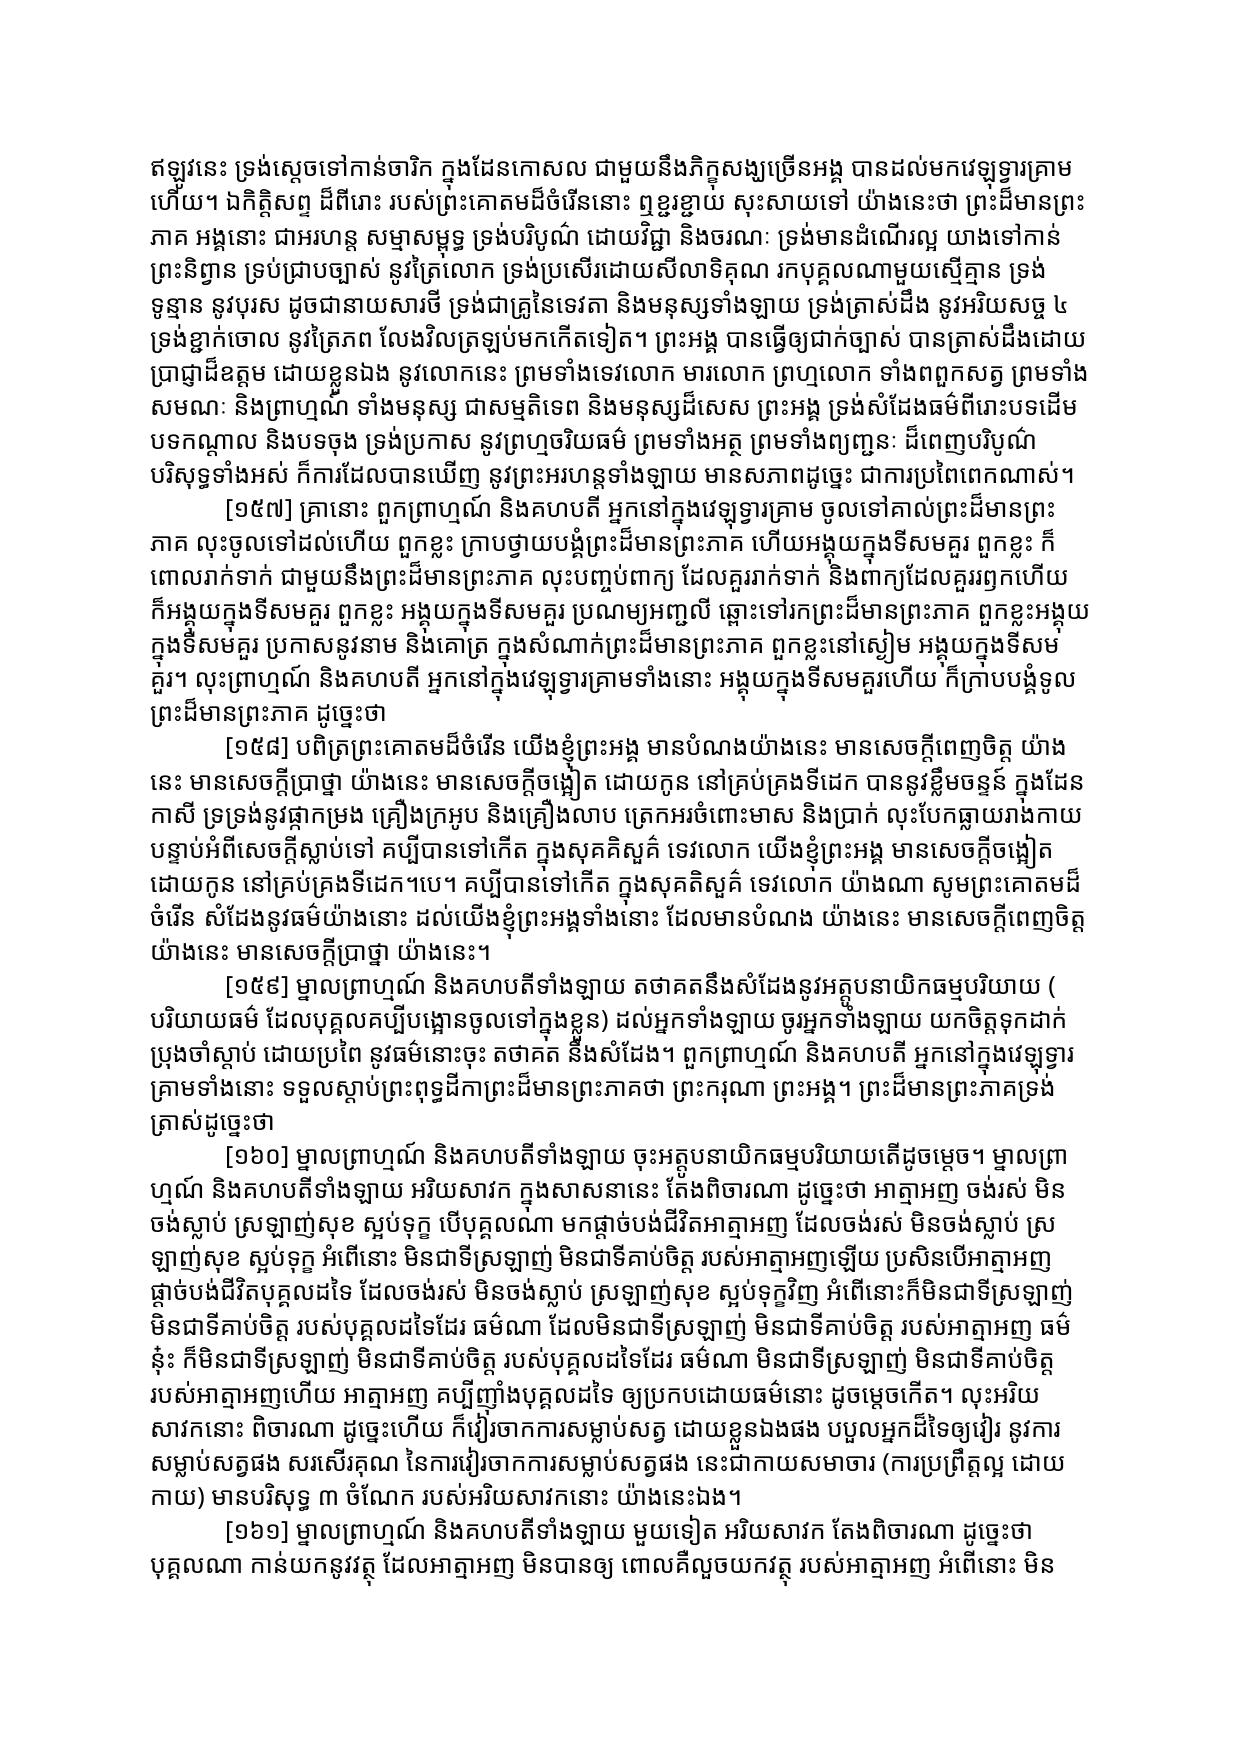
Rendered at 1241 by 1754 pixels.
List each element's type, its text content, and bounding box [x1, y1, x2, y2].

text [១៥៦] ពួក​ព្រាហ្មណ៍​ និង​គហប​តី​ អ្នក​នៅ​ក្នុង​វេឡុ​ទ្វារ​គ្រាម ​បាន​ឮ​ដំណឹង​ហើយ​ (ក៏​ប្រកាស​ប្រាប់​គ្នា​ថា) នែ​អ្នក​ទាំងឡាយ ​ដ៏​ចំរើន ឮ​ថា​ ព្រះ​សមណ​គោតម ជា​សក្យ​បុត្ត ចេញ​ចាក​សក្យត្រកូល ​ទ្រង់​ព្រះ​ភ្នួស ​ឥឡូវ​នេះ ទ្រង់​ស្ដេច​ទៅកាន់​ចារិក ​ក្នុង​ដែន​កោសល ជា​មួយ​នឹង​ភិក្ខុ​សង្ឃច្រើន​អង្គ បាន​ដល់​មក​វេឡុទ្វារ​​គ្រាម​ហើយ។ ឯ​កិត្តិសព្ទ ​ដ៏​ពីរោះ​ របស់​ព្រះ​គោតម​ដ៏​ចំរើន​​នោះ​ ឮ​ខ្ជរ​ខ្ជាយ ​សុះ​សាយ​ទៅ ​យ៉ាង​នេះ​ថា ព្រះ​ដ៏​មាន​ព្រះ​ភាគ​ អង្គ​នោះ ជាអរហន្ត​ សម្មា​សម្ពុទ្ធ ទ្រង់បរិបូណ៌ ដោយ​វិជ្ជា ​និង​ចរណៈ ទ្រង់​មាន​ដំណើរ​ល្អ​ យាង​ទៅកាន់​ព្រះ​និព្វាន ទ្រប់​ជ្រាប​ច្បាស់​ នូវ​ត្រៃ​លោក ទ្រង់​ប្រសើរ​ដោយ​សីលាទិគុណ ​រក​បុគ្គល​ណាមួយស្មើ​គ្មាន ទ្រង់​ទូន្មាន​ នូវ​បុរស​ ដូច​ជានាយ​សារថី​ ទ្រង់​ជា​គ្រូ​នៃ​ទេវ​តា​ និង​មនុស្សទាំងឡាយ ទ្រង់​ត្រាស់​ដឹង ​នូវ​អរិយសច្ច ៤ ទ្រង់​ខ្ជាក់ចោល ​នូវ​ត្រៃភព លែង​វិល​ត្រឡប់​មក​កើត​ទៀត។ ​ព្រះ​អង្គ​ បាន​ធ្វើ​ឲ្យ​ជាក់​ច្បាស់​ បាន​ត្រាស់​ដឹង​ដោយ​ប្រាជ្ញា​ដ៏​ឧត្ដម ដោយ​ខ្លួន​ឯង ​នូវ​លោក​នេះ ព្រម​ទាំង​ទេវលោក​ មារលោក ព្រហ្មលោក ទាំង​ពពួក​សត្វ ព្រម​ទាំង​សមណៈ និង​ព្រាហ្មណ៍ ទាំង​មនុស្ស​ ជា​សម្មតិទេព និង​មនុស្ស​ដ៏សេស ព្រះ​អង្គ​ ទ្រង់​សំដែងធម៌​ពីរោះ​បទ​ដើម បទ​កណ្ដាល និង​បទ​ចុង ទ្រង់​ប្រកាស ​នូវ​ព្រហ្មចរិយធម៌ ព្រម​ទាំង​អត្ថ ព្រម​ទាំង​ព្យ​ញ្ជនៈ ដ៏​ពេញ​បរិបូណ៌ ​បរិសុទ្ធទាំង​អស់ ក៏​ការ​ដែល​បាន​ឃើញ​ នូវ​ព្រះ​អរហន្តទាំង​ឡាយ មាន​សភាព​ដូច្នេះ ជាការ​ប្រពៃ​ពេកណាស់។ [150, 150, 1090, 491]
text [១៥៨] បពិត្រ​ព្រះ​គោតម​ដ៏​ចំរើន យើង​ខ្ញុំ​ព្រះអង្គ​ មាន​បំណង​យ៉ាងនេះ មាន​សេចក្ដី​ពេញ​ចិត្ត​ យ៉ា​ង​នេះ មាន​សេចក្ដី​ប្រាថ្នា ​យ៉ាង​នេះ មានសេចក្ដី​ចង្អៀត​ ដោយ​កូន​ នៅ​គ្រប់​គ្រង​ទី​ដេក បាន​នូវ​ខ្លឹម​ចន្ទន៍​ ក្នុង​ដែន​កាសី ទ្រទ្រង់​នូវ​ផ្កាកម្រង គ្រឿង​ក្រអូប​ និង​គ្រឿង​លាប ត្រេក​អរ​ចំ​ពោះ​មាស​ និង​ប្រាក់ លុះ​​បែក​ធ្លាយ​រាង​កាយ បន្ទាប់​អំ​ពី​សេចក្ដី​​ស្លាប់​ទៅ គប្បី​បាន​ទៅ​កើត ​ក្នុង​សុគគិ​សួគ៌ ទេវលោក យើងខ្ញុំ​ព្រះ​អង្គ មាន​សេចក្ដី​​ចង្អៀត​ដោយ​កូន នៅ​គ្រប់​គ្រង​ទី​ដេក។បេ។ គប្បី​បាន​ទៅកើត ​ក្នុង​សុគតិសួគ៌​​​​ ទេវលោក ​យ៉ាង​ណា សូមព្រះ​គោ​តម​ដ៏​ចំរើន សំដែង​នូវ​ធម៌​យ៉ាង​នោះ​ ដល់​យើង​​​ខ្ញុំ​ព្រះអង្គ​ទាំង​នោះ ដែល​មាន​បំណង​ យ៉ាងនេះ មានសេចក្ដី​ពេញ​ចិត្ត ​យ៉ាង​នេះ មាន​សេចក្ដី​ប្រាថ្នា​ យ៉ាង​នេះ។ ​ [150, 729, 1090, 967]
text [១៦១] ម្នាល​ព្រាហ្មណ៍​ និង​គហបតីទាំងឡាយ​ មួយ​ទៀត ​​អរិយ​សាវក ​តែង​ពិចារណា​ ដូច្នេះ​ថា បុគ្គលណា​ កាន់​យក​នូវ​វត្ថុ​ ដែល​អាត្មាអញ ​មិន​បាន​ឲ្យ ពោលគឺ​លួចយក​វត្ថុ របស់​អាត្មាអញ អំពើ​នោះ​ មិន​ [150, 1512, 1090, 1581]
text [១៦០] ម្នាល​ព្រាហ្មណ៍​ និង​គហបតីទាំងឡាយ ចុះ​អត្តូបនាយិកធម្ម​បរិយាយ​តើដូចម្ដេច។ ​ម្នាល​ព្រាហ្ម​ណ៍​ និង​គហបតី​ទាំងឡាយ អរិយសាវក ក្នុង​សាសនា​នេះ តែង​ពិចារ​ណា​ ដូច្នេះថា អាត្មាអញ​ ចង់​រស់​ មិន​ចង់​ស្លាប់ ស្រឡាញ់​សុខ​ ស្អប់​ទុក្ខ បើ​បុគ្គល​ណា​ មក​ផ្ដាច់​បង់​ជីវិតអាត្មាអញ ​ដែល​ចង់​រស់ មិន​ចង់​ស្លាប់​ ស្រ​ឡាញ់​សុខ​ ស្អប់​ទុក្ខ​ អំពើនោះ​ មិន​ជា​ទី​ស្រឡាញ់ មិន​ជាទី​គាប់​ចិត្ត ​របស់​អាត្មាអញ​ឡើយ ប្រសិនបើអាត្មា​អញ​ផ្ដាច់បង់​ជីវិត​បុគ្គល​ដទៃ ដែល​ចង់​រស់ មិន​ចង់​ស្លាប់​ ស្រឡាញ់​សុខ ស្អប់​ទុក្ខវិញ អំពើនោះ​ក៏​មិន​ជាទី​ស្រឡាញ់ មិន​ជាទី​គាប់​ចិត្ត​ របស់​បុគ្គល​ដទៃ​ដែរ ធម៌​ណា ​ដែល​មិនជាទី​ស្រឡាញ់​ មិនជា​ទី​គាប់​ចិត្ត​ របស់​អាត្មា​អញ ធម៌​នុ៎ះ ក៏មិនជាទី​ស្រឡាញ់ មិនជាទី​គាប់ចិត្ត​ របស់​បុគ្គល​ដទៃដែរ ធម៌​ណា​ មិនជាទី​ស្រឡាញ់ មិនជាទី​គាប់​ចិត្ត របស់​អាត្មា​អញហើយ អាត្មាអញ​ គប្បី​ញ៉ាំង​បុគ្គល​ដទៃ ​ឲ្យ​ប្រ​កប​ដោយធម៌នោះ ដូចម្ដេច​កើត។ លុះ​អរិយសាវក​នោះ​ ពិចារណា​ ដូច្នេះ​ហើយ ក៏​វៀរ​ចាក​ការ​សម្លាប់​សត្វ​ ដោយ​ខ្លួន​ឯងផង បបួល​អ្នក​ដ៏​ទៃ​ឲ្យ​វៀរ​ នូវ​ការ​សម្លាប់​សត្វ​ផង សរសើរគុណ​ នៃការវៀរចាក​ការសម្លាប់សត្វ​ផង នេះជា​កាយសមាចារ (ការប្រ​ព្រឹត្ត​ល្អ​ ដោយ​កាយ) មានបរិសុទ្ធ ៣ ចំណែក ​របស់​អរិយសាវក​នោះ ​យ៉ាង​នេះឯង។ [150, 1138, 1090, 1512]
text [១៥៧] គ្រានោះ ពួក​ព្រាហ្មណ៍​ និង​គហបតី​ អ្នក​នៅ​ក្នុង​វេឡុ​ទ្វារគ្រាម ចូល​ទៅ​គាល់​ព្រះ​ដ៏មាន​ព្រះ​ភាគ លុះ​ចូល​ទៅ​ដល់​ហើយ​ ពួក​ខ្លះ ក្រាប​ថ្វាយ​បង្គំ​ព្រះ​ដ៏​មាន​ព្រះ​ភាគ ហើយ​អង្គុយក្នុង​ទី​សម​គួរ ពួក​ខ្លះ ក៏ពោល​រាក់​ទាក់ ​ជា​មួយ​នឹង​ព្រះ​ដ៏​មាន​ព្រះ​ភាគ លុះ​បញ្ចប់​ពាក្យ ​ដែល​គួរ​រាក់​ទាក់ និង​ពាក្យ​ដែល​គួរ​រឭក​ហើយ ក៏​អង្គុយ​ក្នុង​ទី​សម​គួរ ពួក​ខ្លះ ​អង្គុយ​ក្នុង​ទី​សម​គួរ ប្រ​ណម្យ​អញ្ជលី ឆ្ពោះ​ទៅ​រក​ព្រះ​ដ៏​មានព្រះ​ភាគ ពួកខ្លះ​អង្គុយ ក្នុងទី​សម​គួរ ប្រកាស​នូវ​នាម ​និង​គោត្រ ​ក្នុង​សំណាក់​ព្រះ​ដ៏​មាន​ព្រះ​ភាគ ពួក​ខ្លះ​នៅ​ស្ងៀម​ អង្គុយ​ក្នុង​ទី​សម​គួរ។ ​លុះ​ព្រាហ្មណ៍ ​និង​គហបតី អ្នក​នៅក្នុង​វេឡុ​ទ្វារ​គ្រាម​ទាំង​នោះ អង្គុយ​ក្នុង​ទី​សម​គួរ​ហើយ ក៏ក្រាប​បង្គំ​ទូល​ព្រះ​ដ៏​មានព្រះ​ភាគ ​ដូច្នេះ​ថា [150, 491, 1090, 729]
text [១៥៩] ​ម្នាល​ព្រាហ្មណ៍​ និង​គហបតីទាំងឡាយ តថាគត​នឹង​សំដែង​នូវ​អត្តូបនាយិកធម្មបរិយាយ (​បរិយាយធម៌ ​ដែល​បុគ្គល​គប្បីប​ង្អោន​ចូល​ទៅក្នុង​ខ្លួន) ដល់​អ្នក​ទាំង​ឡាយ ចូរអ្នក​ទាំងឡាយ ​យក​ចិត្ត​ទុក​ដាក់​ ប្រុង​ចាំ​ស្ដាប់​ ដោយ​ប្រ​ពៃ​ នូវ​ធម៌​នោះ​ចុះ តថាគត ​​​​​នឹង​សំដែង។ ពួក​ព្រាហ្មណ៍​ និង​គហបតី​ អ្នក​នៅ​ក្នុងវេឡុ​ទ្វារ​គ្រាម​ទាំង​នោះ ទទួល​ស្ដាប់​​​​​​​​​​​​ព្រះពុទ្ធ​ដីកា​ព្រះ​ដ៏​មានព្រះ​ភាគថា ព្រះ​ករុណា​ ព្រះអង្គ។ ព្រះ​ដ៏​មាន​ព្រះ​ភាគ​ទ្រង់​ត្រាស់​ដូច្នេះ​ថា [150, 967, 1090, 1138]
